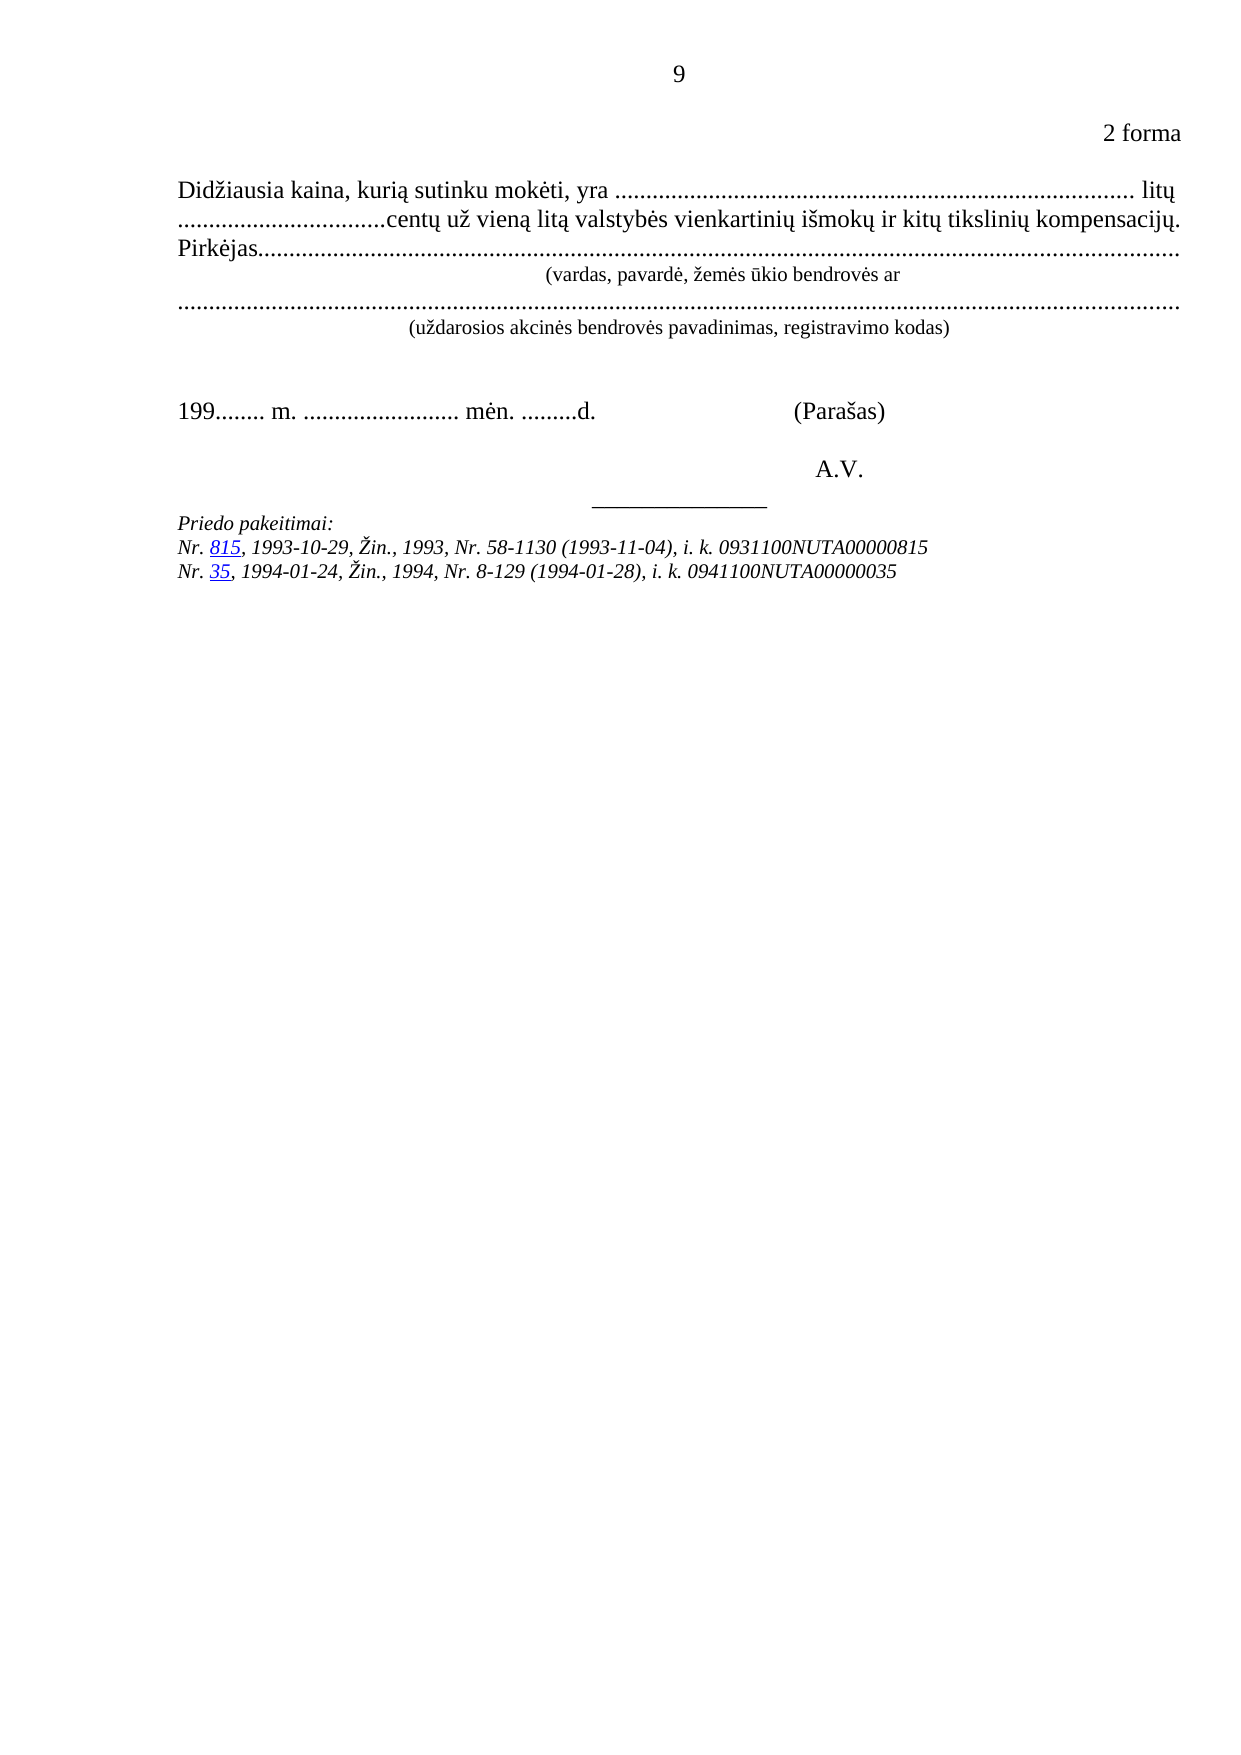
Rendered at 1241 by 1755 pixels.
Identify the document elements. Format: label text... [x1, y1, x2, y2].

text Priedo pakeitimai: [177, 511, 1181, 535]
text Nr. 815, 1993-10-29, Žin., 1993, Nr. 58-1130 (1993-11-04), i. k. 0931100NUTA00000815 [177, 535, 1181, 559]
text Didžiausia kaina, kurią sutinku mokėti, yra litų [177, 176, 1181, 204]
text (uždarosios akcinės bendrovės pavadinimas, registravimo kodas) [177, 315, 1181, 339]
text Nr. 35, 1994-01-24, Žin., 1994, Nr. 8-129 (1994-01-28), i. k. 0941100NUTA00000035 [177, 559, 1181, 583]
text 199........ m. ......................... mėn. .........d. (Parašas) [177, 396, 1181, 425]
text A.V. [177, 454, 1181, 482]
text Pirkėjas [177, 233, 1181, 262]
text 2 forma [177, 118, 1181, 147]
text (vardas, pavardė, žemės ūkio bendrovės ar [177, 262, 1181, 286]
text ______________ [177, 482, 1181, 511]
text centų už vieną litą valstybės vienkartinių išmokų ir kitų tikslinių kompensacijų. [177, 204, 1181, 233]
